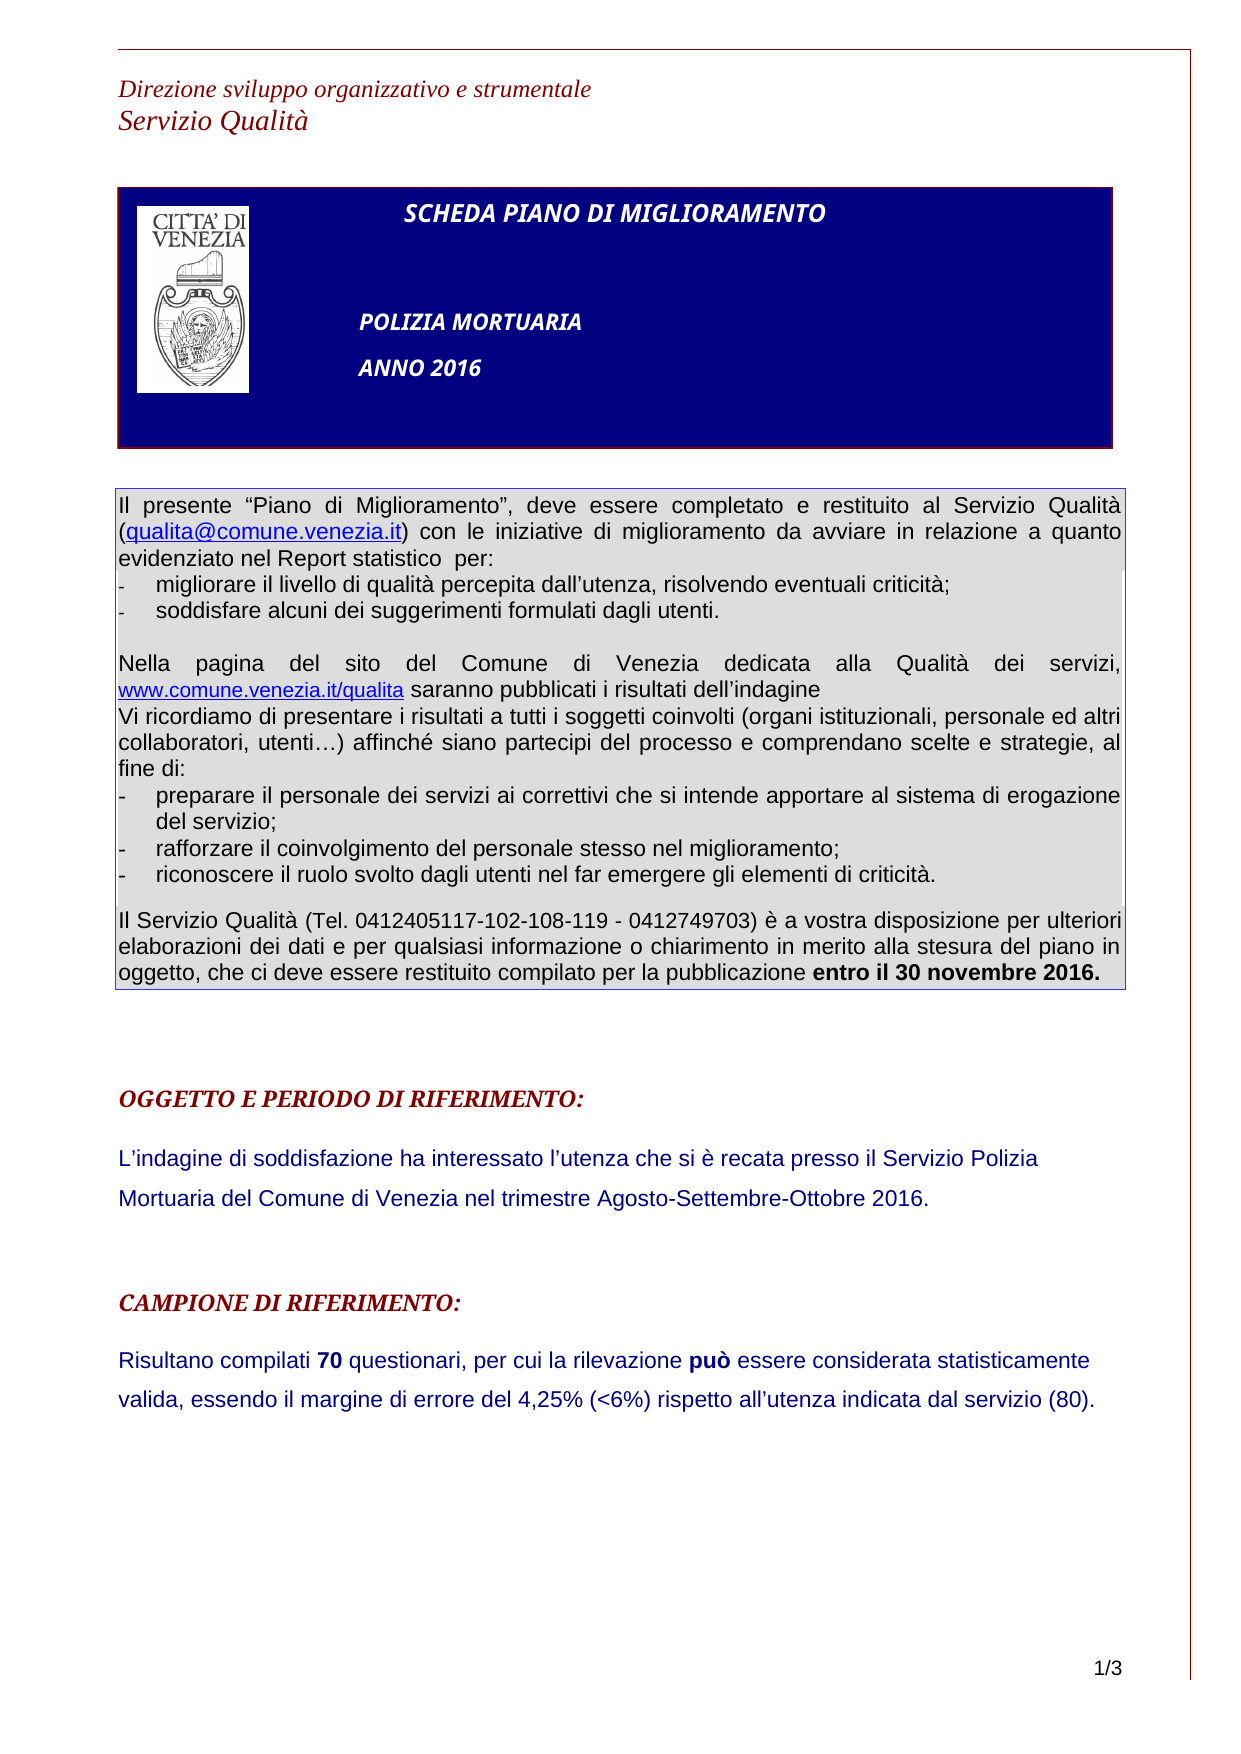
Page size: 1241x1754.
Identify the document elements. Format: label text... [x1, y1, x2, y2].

list rafforzare il coinvolgimento del personale stesso nel miglioramento; [118, 834, 1122, 861]
subtitle POLIZIA MORTUARIA [249, 306, 1096, 337]
text Il presente “Piano di Miglioramento”, deve essere completato e restituito al Servizio Qualità (qualita@comune.venezia.it) con le iniziative di miglioramento da avviare in relazione a quanto evidenziato nel Report statistico per: [116, 489, 1125, 571]
text Vi ricordiamo di presentare i risultati a tutti i soggetti coinvolti (organi istituzionali, personale ed altri collaboratori, utenti…) affinché siano partecipi del processo e comprendano scelte e strategie, al fine di: [118, 703, 1122, 782]
text Risultano compilati 70 questionari, per cui la rilevazione può essere considerata statisticamente valida, essendo il margine di errore del 4,25% (<6%) rispetto all’utenza indicata dal servizio (80). [118, 1347, 1122, 1413]
list soddisfare alcuni dei suggerimenti formulati dagli utenti. [118, 597, 1122, 623]
picture [152, 213, 246, 386]
subtitle SCHEDA PIANO DI MIGLIORAMENTO [134, 196, 1096, 230]
list riconoscere il ruolo svolto dagli utenti nel far emergere gli elementi di criticità. [118, 861, 1122, 887]
text CAMPIONE DI RIFERIMENTO: [118, 1287, 1122, 1318]
text OGGETTO E PERIODO DI RIFERIMENTO: [118, 1083, 1122, 1114]
list preparare il personale dei servizi ai correttivi che si intende apportare al sistema di erogazione del servizio; [118, 782, 1122, 834]
text Nella pagina del sito del Comune di Venezia dedicata alla Qualità dei servizi, www.comune.venezia.it/qualita saranno pubblicati i risultati dell’indagine [118, 650, 1122, 703]
list migliorare il livello di qualità percepita dall’utenza, risolvendo eventuali criticità; [118, 571, 1122, 597]
subtitle ANNO 2016 [249, 352, 1096, 384]
text Il Servizio Qualità (Tel. 0412405117-102-108-119 - 0412749703) è a vostra disposizione per ulteriori elaborazioni dei dati e per qualsiasi informazione o chiarimento in merito alla stesura del piano in oggetto, che ci deve essere restituito compilato per la pubblicazione entro il 30 novembre 2016. [116, 903, 1125, 989]
text L’indagine di soddisfazione ha interessato l’utenza che si è recata presso il Servizio Polizia Mortuaria del Comune di Venezia nel trimestre Agosto-Settembre-Ottobre 2016. [118, 1145, 1122, 1211]
